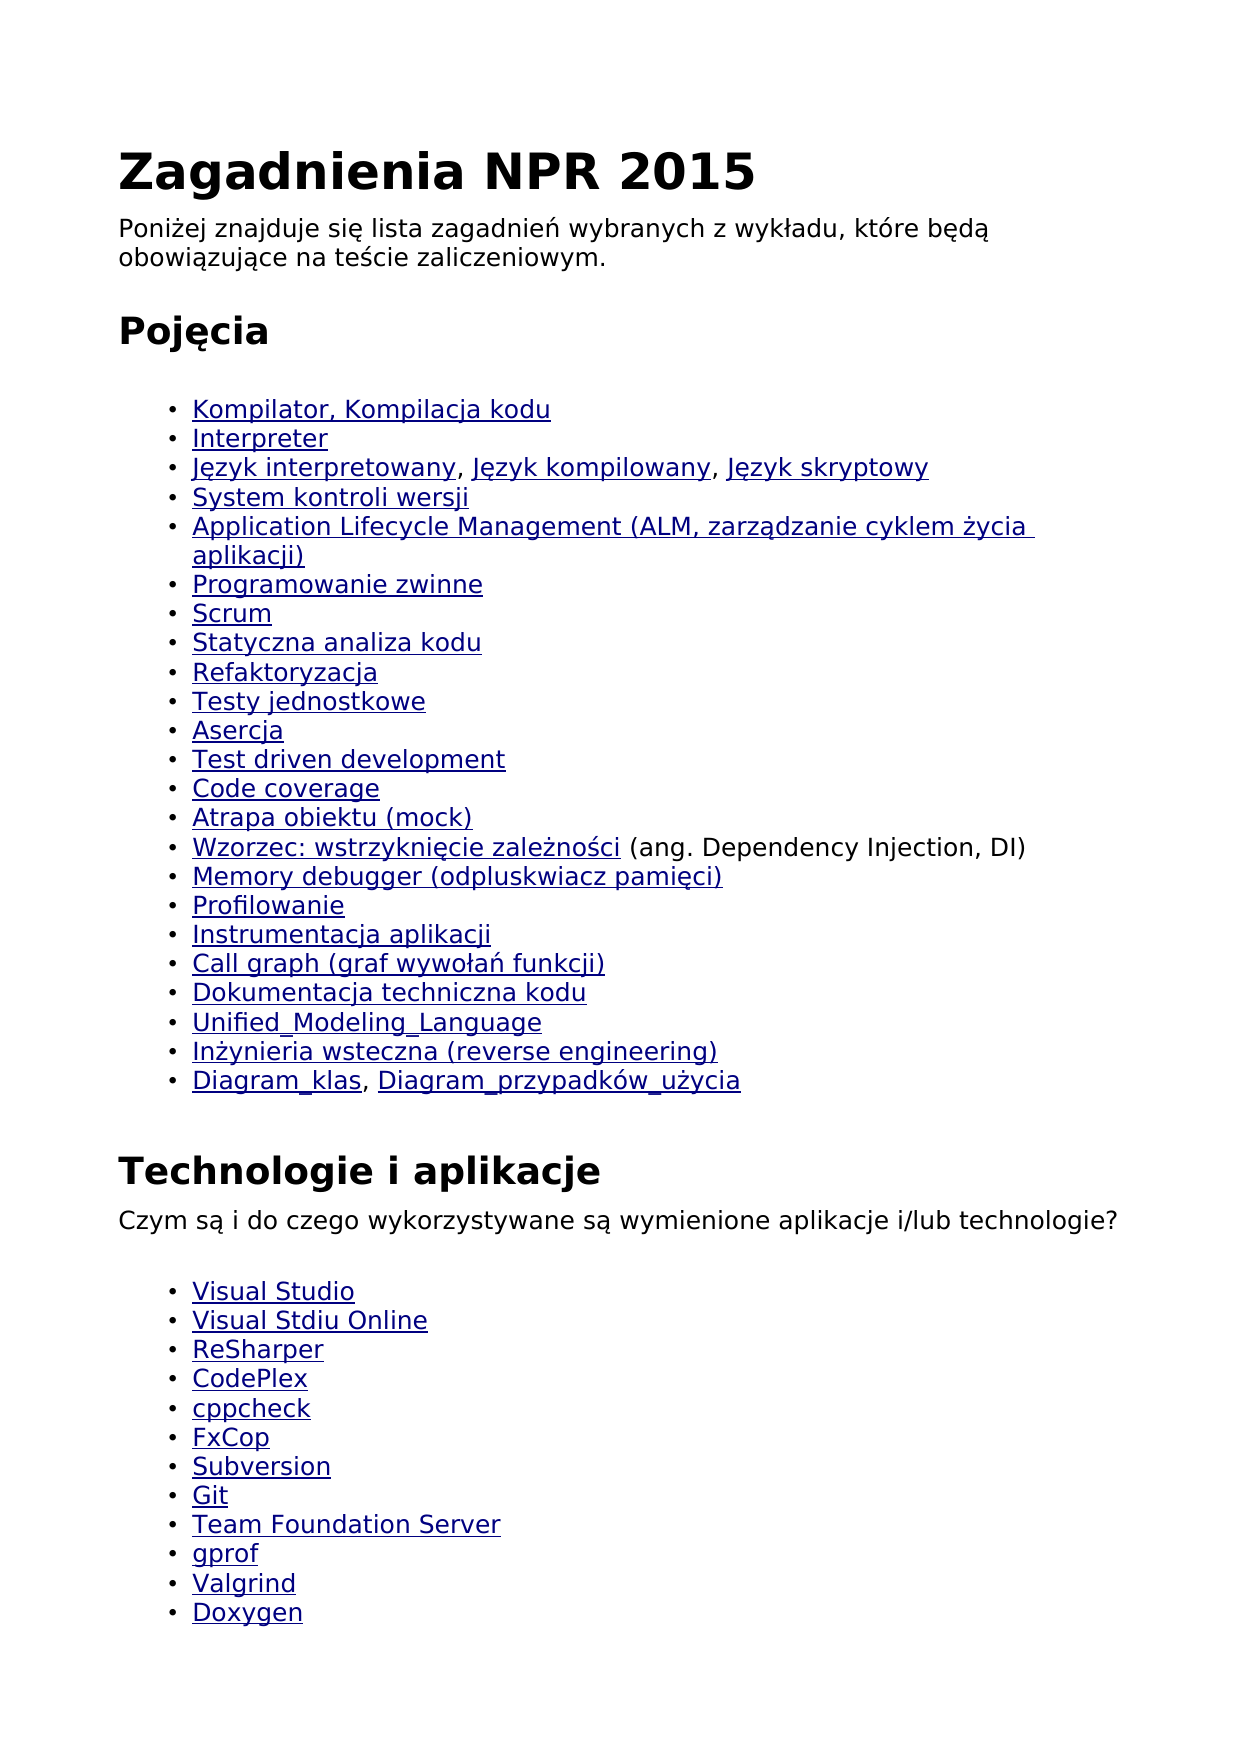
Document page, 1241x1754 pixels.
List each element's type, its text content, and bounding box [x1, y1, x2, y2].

list Scrum [177, 599, 1122, 629]
list Doxygen [177, 1598, 1122, 1627]
list Statyczna analiza kodu [177, 629, 1122, 658]
list Dokumentacja techniczna kodu [177, 979, 1122, 1008]
list Język interpretowany, Język kompilowany, Język skryptowy [177, 454, 1122, 483]
list Test driven development [177, 745, 1122, 774]
subtitle Zagadnienia NPR 2015 [118, 143, 1122, 201]
list Instrumentacja aplikacji [177, 920, 1122, 949]
list Diagram_klas, Diagram_przypadków_użycia [177, 1066, 1122, 1095]
list Visual Stdiu Online [177, 1306, 1122, 1335]
list Atrapa obiektu (mock) [177, 804, 1122, 833]
list Visual Studio [177, 1277, 1122, 1306]
text Czym są i do czego wykorzystywane są wymienione aplikacje i/lub technologie? [118, 1206, 1122, 1235]
subtitle Pojęcia [118, 310, 1122, 353]
list Memory debugger (odpluskwiacz pamięci) [177, 862, 1122, 891]
list ReSharper [177, 1335, 1122, 1364]
list Refaktoryzacja [177, 658, 1122, 687]
text Poniżej znajduje się lista zagadnień wybranych z wykładu, które będą obowiązujące na teście zaliczeniowym. [118, 214, 1122, 272]
list Unified_Modeling_Language [177, 1008, 1122, 1037]
list Interpreter [177, 424, 1122, 454]
list Asercja [177, 716, 1122, 745]
list Call graph (graf wywołań funkcji) [177, 949, 1122, 979]
list Programowanie zwinne [177, 570, 1122, 599]
list Git [177, 1481, 1122, 1510]
list Application Lifecycle Management (ALM, zarządzanie cyklem życia aplikacji) [177, 512, 1122, 570]
list gprof [177, 1539, 1122, 1569]
list Kompilator, Kompilacja kodu [177, 395, 1122, 424]
list Code coverage [177, 774, 1122, 804]
list Team Foundation Server [177, 1510, 1122, 1539]
list Subversion [177, 1452, 1122, 1481]
list Inżynieria wsteczna (reverse engineering) [177, 1037, 1122, 1066]
subtitle Technologie i aplikacje [118, 1150, 1122, 1193]
list cppcheck [177, 1394, 1122, 1423]
list FxCop [177, 1423, 1122, 1452]
list Profilowanie [177, 891, 1122, 920]
list Wzorzec: wstrzyknięcie zależności (ang. Dependency Injection, DI) [177, 833, 1122, 862]
list Valgrind [177, 1569, 1122, 1598]
list Testy jednostkowe [177, 687, 1122, 716]
list CodePlex [177, 1364, 1122, 1394]
list System kontroli wersji [177, 483, 1122, 512]
